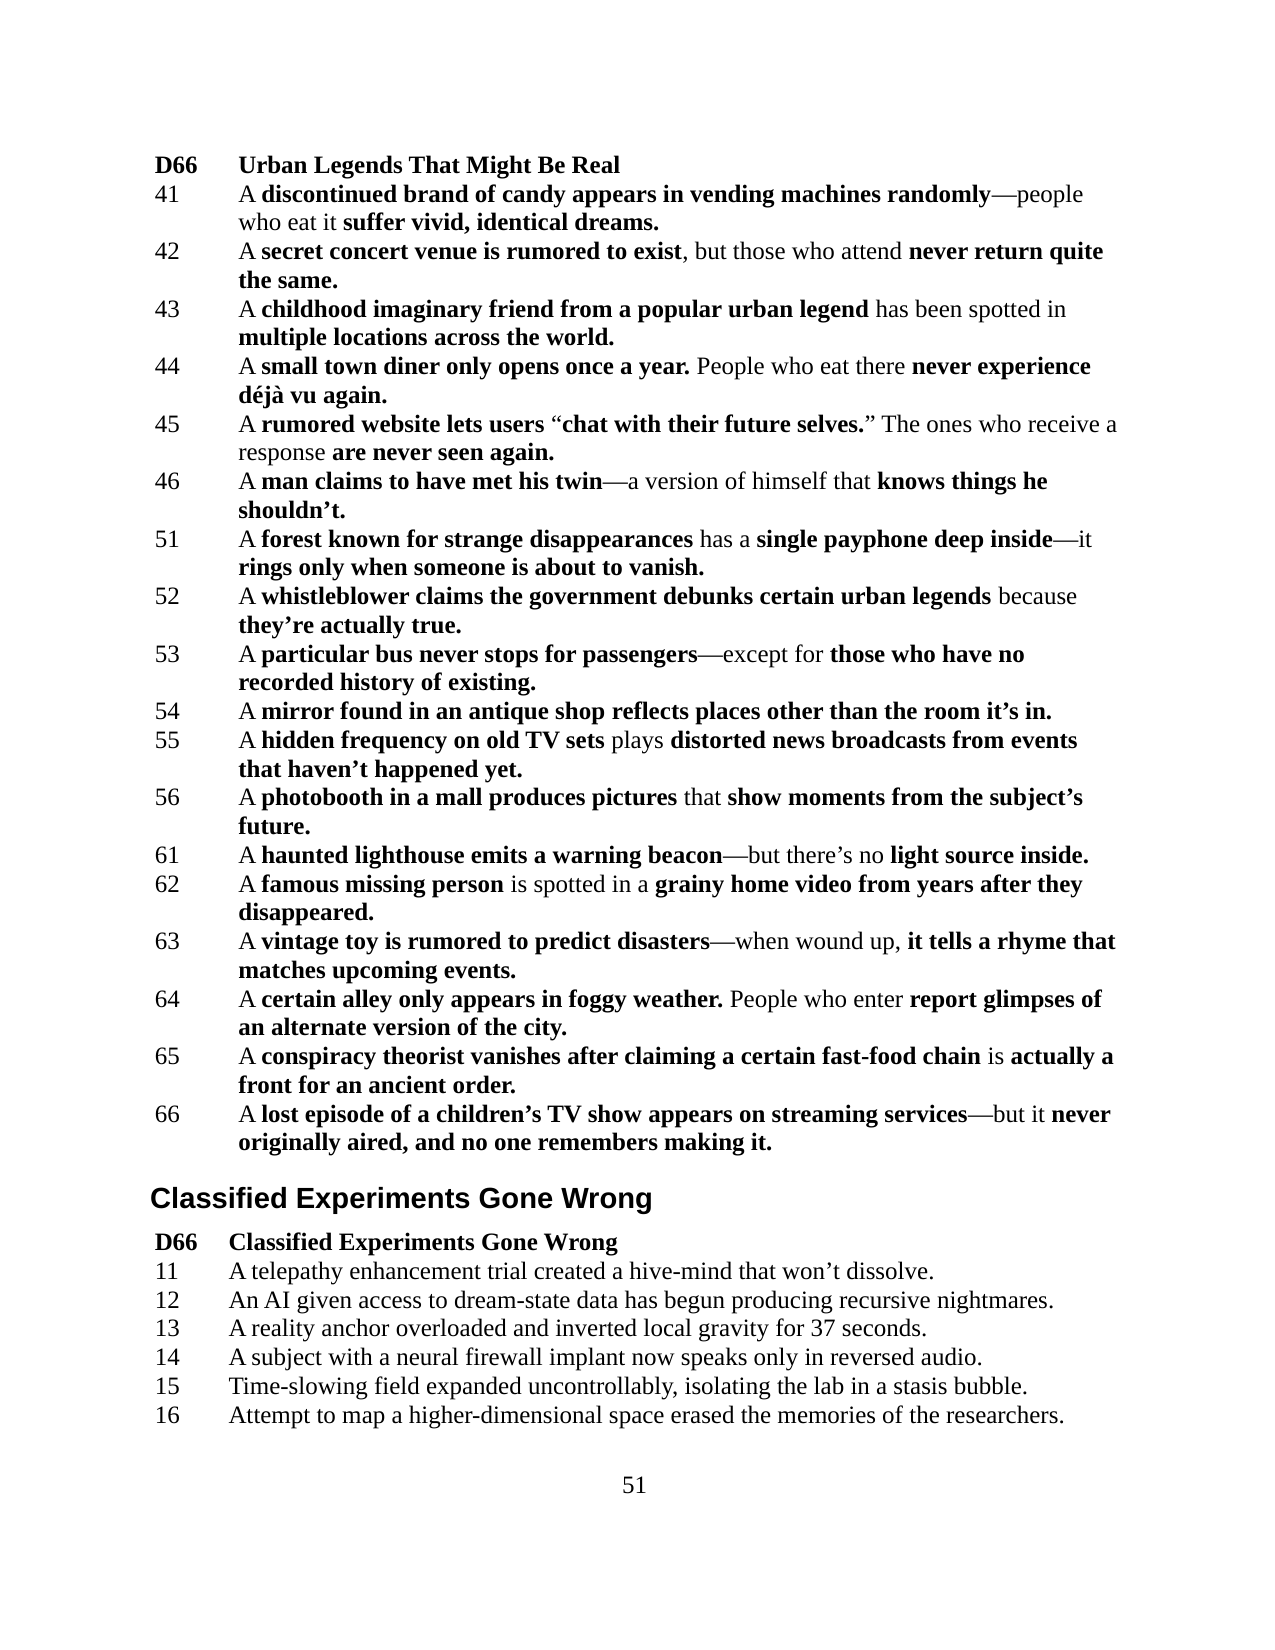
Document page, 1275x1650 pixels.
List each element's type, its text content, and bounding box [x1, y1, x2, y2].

table_cell A vintage toy is rumored to predict disasters—when wound up, it tells a rhyme that matches upcoming events. [234, 926, 1125, 984]
table_cell A haunted lighthouse emits a warning beacon—but there’s no light source inside. [234, 840, 1125, 869]
table_cell Time-slowing field expanded uncontrollably, isolating the lab in a stasis bubble. [224, 1371, 1125, 1400]
table_cell A conspiracy theorist vanishes after claiming a certain fast-food chain is actually a front for an ancient order. [234, 1041, 1125, 1099]
table_cell 16 [150, 1400, 224, 1428]
table_cell 53 [150, 639, 233, 696]
table_cell 43 [150, 294, 233, 351]
table_cell 44 [150, 351, 233, 409]
table_cell 14 [150, 1342, 224, 1371]
table_header Urban Legends That Might Be Real [234, 150, 1125, 179]
table_cell 11 [150, 1256, 224, 1285]
table_cell Attempt to map a higher-dimensional space erased the memories of the researchers. [224, 1400, 1125, 1428]
table_cell A reality anchor overloaded and inverted local gravity for 37 seconds. [224, 1314, 1125, 1342]
table_cell 56 [150, 783, 233, 840]
table_cell An AI given access to dream-state data has begun producing recursive nightmares. [224, 1285, 1125, 1313]
table_cell 55 [150, 725, 233, 782]
table_cell A discontinued brand of candy appears in vending machines randomly—people who eat it suffer vivid, identical dreams. [234, 179, 1125, 236]
table_cell A certain alley only appears in foggy weather. People who enter report glimpses of an alternate version of the city. [234, 984, 1125, 1041]
table_cell 54 [150, 696, 233, 725]
table_cell A particular bus never stops for passengers—except for those who have no recorded history of existing. [234, 639, 1125, 696]
table_cell 61 [150, 840, 233, 869]
table_header D66 [150, 150, 233, 179]
table_cell 66 [150, 1099, 233, 1156]
table_cell A famous missing person is spotted in a grainy home video from years after they disappeared. [234, 869, 1125, 926]
table_header Classified Experiments Gone Wrong [224, 1227, 1125, 1256]
table_cell 46 [150, 466, 233, 524]
table_cell 12 [150, 1285, 224, 1313]
table_cell 65 [150, 1041, 233, 1099]
table_cell 62 [150, 869, 233, 926]
table_cell 52 [150, 581, 233, 639]
table_cell 51 [150, 524, 233, 581]
table_cell A forest known for strange disappearances has a single payphone deep inside—it rings only when someone is about to vanish. [234, 524, 1125, 581]
table_cell 13 [150, 1314, 224, 1342]
table_cell 15 [150, 1371, 224, 1400]
table_cell A photobooth in a mall produces pictures that show moments from the subject’s future. [234, 783, 1125, 840]
table_cell A man claims to have met his twin—a version of himself that knows things he shouldn’t. [234, 466, 1125, 524]
table_cell A hidden frequency on old TV sets plays distorted news broadcasts from events that haven’t happened yet. [234, 725, 1125, 782]
table_cell A rumored website lets users “chat with their future selves.” The ones who receive a response are never seen again. [234, 409, 1125, 466]
table_cell A mirror found in an antique shop reflects places other than the room it’s in. [234, 696, 1125, 725]
table_cell A telepathy enhancement trial created a hive-mind that won’t dissolve. [224, 1256, 1125, 1285]
table_header D66 [150, 1227, 224, 1256]
table_cell 45 [150, 409, 233, 466]
subtitle Classified Experiments Gone Wrong [150, 1181, 1125, 1215]
table_cell 41 [150, 179, 233, 236]
table_cell 63 [150, 926, 233, 984]
table_cell A small town diner only opens once a year. People who eat there never experience déjà vu again. [234, 351, 1125, 409]
table_cell A secret concert venue is rumored to exist, but those who attend never return quite the same. [234, 236, 1125, 294]
table_cell A subject with a neural firewall implant now speaks only in reversed audio. [224, 1342, 1125, 1371]
table_cell A childhood imaginary friend from a popular urban legend has been spotted in multiple locations across the world. [234, 294, 1125, 351]
table_cell A lost episode of a children’s TV show appears on streaming services—but it never originally aired, and no one remembers making it. [234, 1099, 1125, 1156]
table_cell 64 [150, 984, 233, 1041]
table_cell 42 [150, 236, 233, 294]
table_cell A whistleblower claims the government debunks certain urban legends because they’re actually true. [234, 581, 1125, 639]
